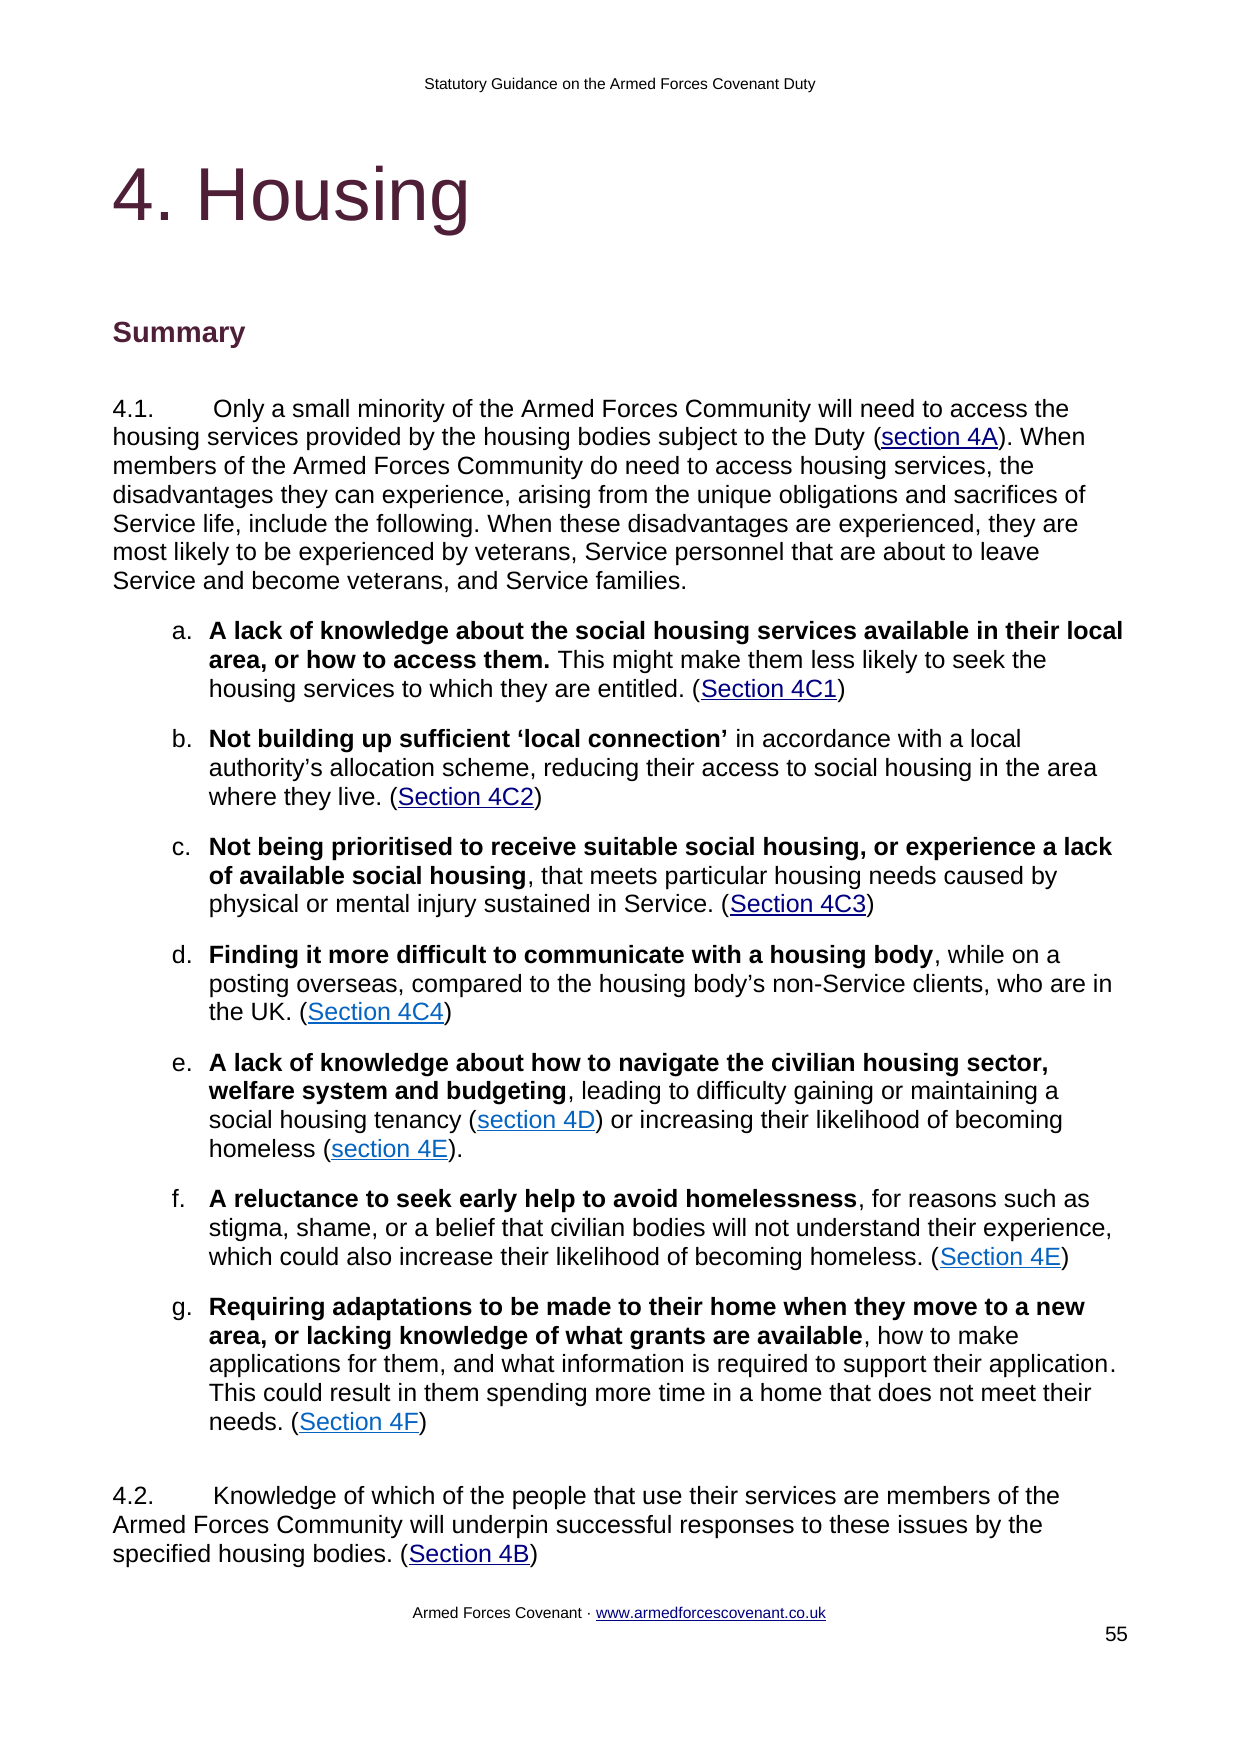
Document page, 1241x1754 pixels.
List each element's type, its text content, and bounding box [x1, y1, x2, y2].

text 4.2. Knowledge of which of the people that use their services are members of the Armed Forces Community will underpin successful responses to these issues by the specified housing bodies. (Section 4B) [112, 1481, 1128, 1567]
subtitle Summary [112, 314, 1128, 348]
list Not building up sufficient ‘local connection’ in accordance with a local authority’s allocation scheme, reducing their access to social housing in the area where they live. (Section 4C2) [172, 724, 1128, 810]
subtitle 4. Housing [112, 150, 1128, 236]
list A lack of knowledge about the social housing services available in their local area, or how to access them. This might make them less likely to seek the housing services to which they are entitled. (Section 4C1) [172, 616, 1128, 703]
text 4.1. Only a small minority of the Armed Forces Community will need to access the housing services provided by the housing bodies subject to the Duty (section 4A). When members of the Armed Forces Community do need to access housing services, the disadvantages they can experience, arising from the unique obligations and sacrifices of Service life, include the following. When these disadvantages are experienced, they are most likely to be experienced by veterans, Service personnel that are about to leave Service and become veterans, and Service families. [112, 393, 1128, 595]
list A lack of knowledge about how to navigate the civilian housing sector, welfare system and budgeting, leading to difficulty gaining or maintaining a social housing tenancy (section 4D) or increasing their likelihood of becoming homeless (section 4E). [172, 1048, 1128, 1163]
list Not being prioritised to receive suitable social housing, or experience a lack of available social housing, that meets particular housing needs caused by physical or mental injury sustained in Service. (Section 4C3) [172, 832, 1128, 918]
list Finding it more difficult to communicate with a housing body, while on a posting overseas, compared to the housing body’s non-Service clients, who are in the UK. (Section 4C4) [172, 940, 1128, 1026]
list Requiring adaptations to be made to their home when they move to a new area, or lacking knowledge of what grants are available, how to make applications for them, and what information is required to support their application. This could result in them spending more time in a home that does not meet their needs. (Section 4F) [172, 1292, 1128, 1436]
list A reluctance to seek early help to avoid homelessness, for reasons such as stigma, shame, or a belief that civilian bodies will not understand their experience, which could also increase their likelihood of becoming homeless. (Section 4E) [172, 1184, 1128, 1270]
